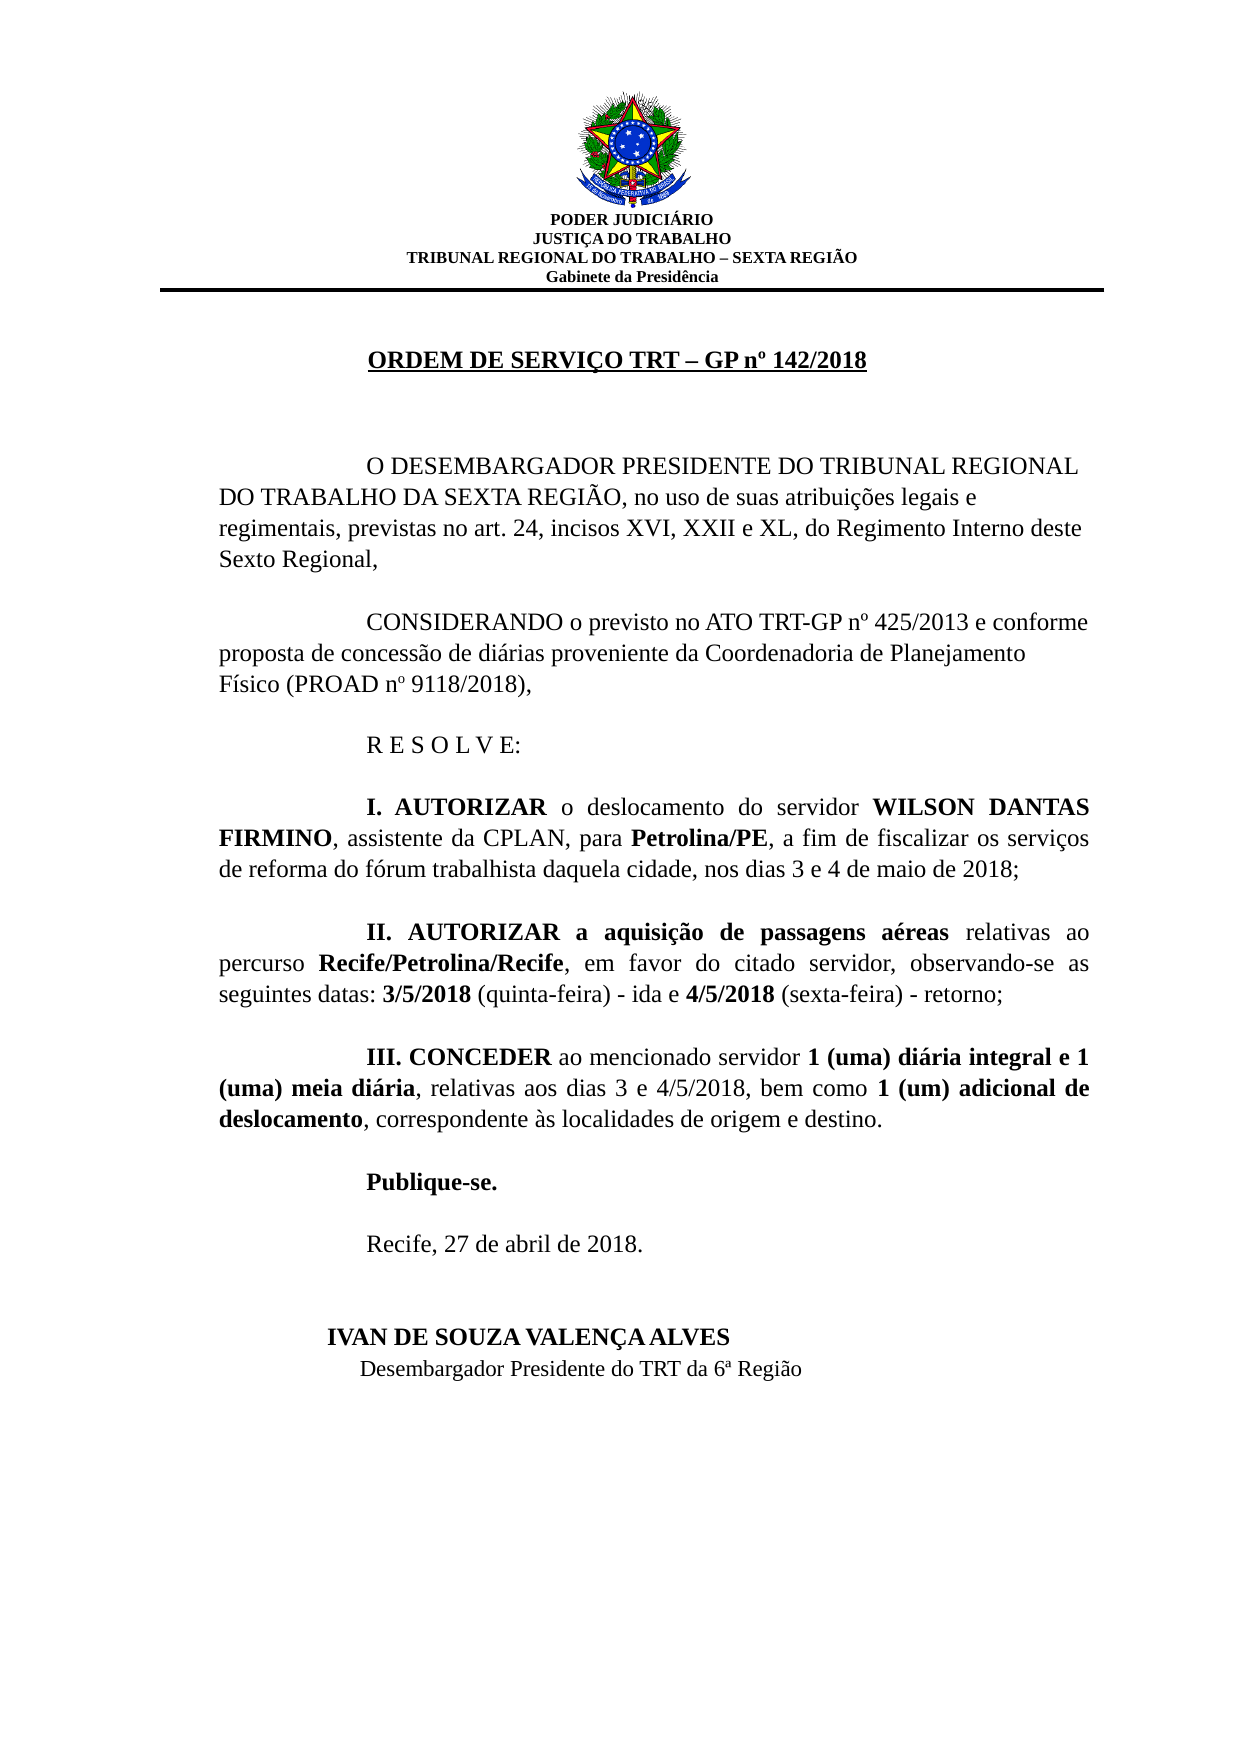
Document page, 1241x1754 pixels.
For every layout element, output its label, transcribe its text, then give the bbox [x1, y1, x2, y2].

text I. AUTORIZAR o deslocamento do servidor WILSON DANTAS FIRMINO, assistente da CPLAN, para Petrolina/PE, a fim de fiscalizar os serviços de reforma do fórum trabalhista daquela cidade, nos dias 3 e 4 de maio de 2018; [218, 790, 1090, 884]
subtitle ORDEM DE SERVIÇO TRT – GP nº 142/2018 [189, 345, 1045, 374]
text Desembargador Presidente do TRT da 6ª Região [159, 1351, 1045, 1382]
text R E S O L V E: [218, 730, 1090, 759]
text CONSIDERANDO o previsto no ATO TRT-GP nº 425/2013 e conforme proposta de concessão de diárias proveniente da Coordenadoria de Planejamento Físico (PROAD no 9118/2018), [218, 605, 1090, 699]
text Recife, 27 de abril de 2018. [218, 1228, 1045, 1259]
text IVAN DE SOUZA VALENÇA ALVES [218, 1322, 1045, 1351]
picture [570, 88, 694, 210]
text Publique-se. [218, 1165, 1045, 1197]
text II. AUTORIZAR a aquisição de passagens aéreas relativas ao percurso Recife/Petrolina/Recife, em favor do citado servidor, observando-se as seguintes datas: 3/5/2018 (quinta-feira) - ida e 4/5/2018 (sexta-feira) - retorno; [218, 915, 1090, 1009]
text O DESEMBARGADOR PRESIDENTE DO TRIBUNAL REGIONAL DO TRABALHO DA SEXTA REGIÃO, no uso de suas atribuições legais e regimentais, previstas no art. 24, incisos XVI, XXII e XL, do Regimento Interno deste Sexto Regional, [218, 449, 1090, 574]
text III. CONCEDER ao mencionado servidor 1 (uma) diária integral e 1 (uma) meia diária, relativas aos dias 3 e 4/5/2018, bem como 1 (um) adicional de deslocamento, correspondente às localidades de origem e destino. [218, 1040, 1090, 1134]
